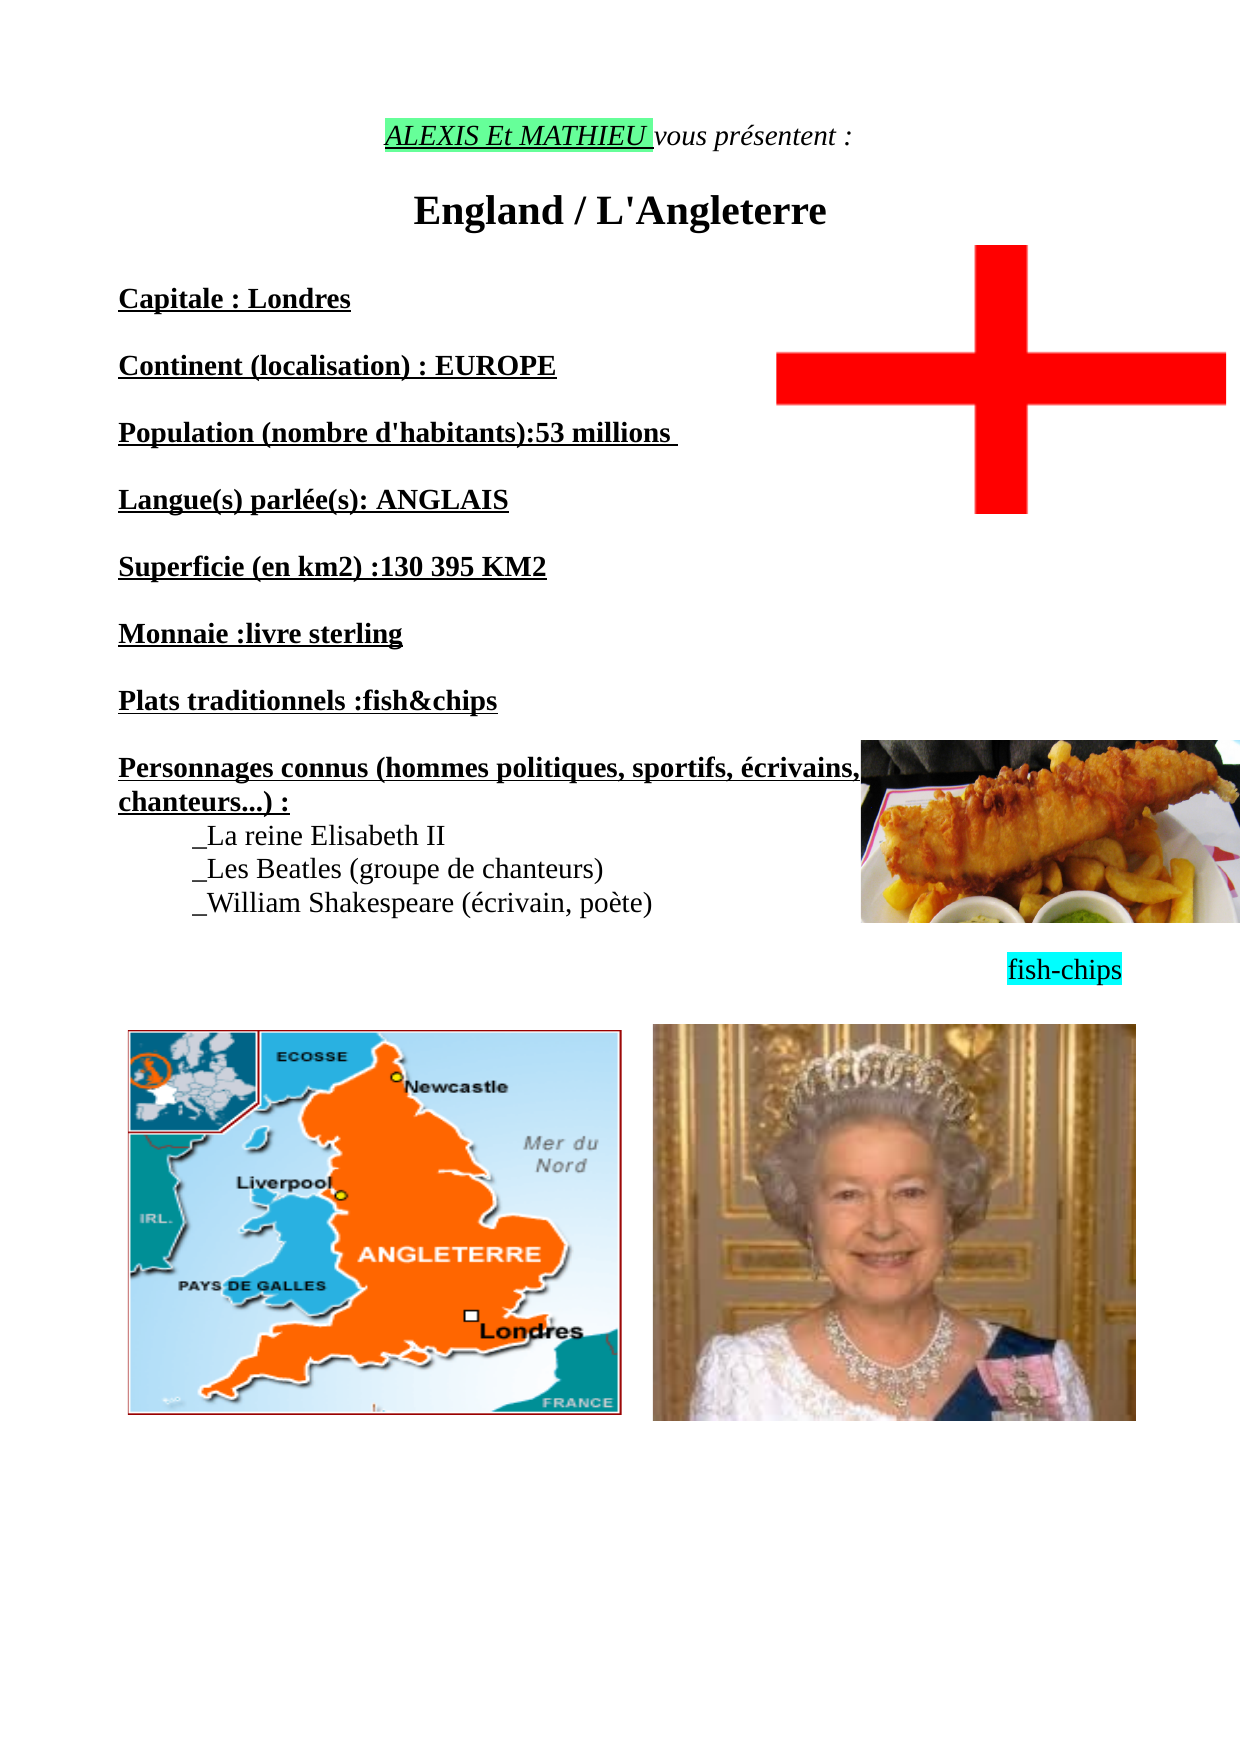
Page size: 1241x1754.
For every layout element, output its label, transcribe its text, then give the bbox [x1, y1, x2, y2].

picture [776, 245, 1227, 514]
text Superficie (en km2) :130 395 KM2 [118, 549, 1122, 583]
text Plats traditionnels :fish&chips [118, 683, 1122, 717]
text _Les Beatles (groupe de chanteurs) [118, 851, 860, 885]
text Langue(s) parlée(s): ANGLAIS [118, 482, 1122, 516]
text England / L'Angleterre [118, 185, 1122, 233]
picture [860, 740, 1240, 923]
text _La reine Elisabeth II [118, 818, 860, 851]
text Continent (localisation) : EUROPE [118, 348, 776, 382]
text ALEXIS Et MATHIEU vous présentent : [118, 118, 1122, 152]
picture [127, 1030, 622, 1415]
text Monnaie :livre sterling [118, 616, 1122, 650]
text Population (nombre d'habitants):53 millions [118, 415, 776, 449]
text Capitale : Londres [118, 281, 776, 314]
text _William Shakespeare (écrivain, poète) [118, 885, 860, 918]
text fish-chips [118, 952, 1122, 985]
text chanteurs...) : [118, 781, 860, 818]
picture [652, 1024, 1136, 1421]
text Personnages connus (hommes politiques, sportifs, écrivains, [118, 751, 860, 780]
